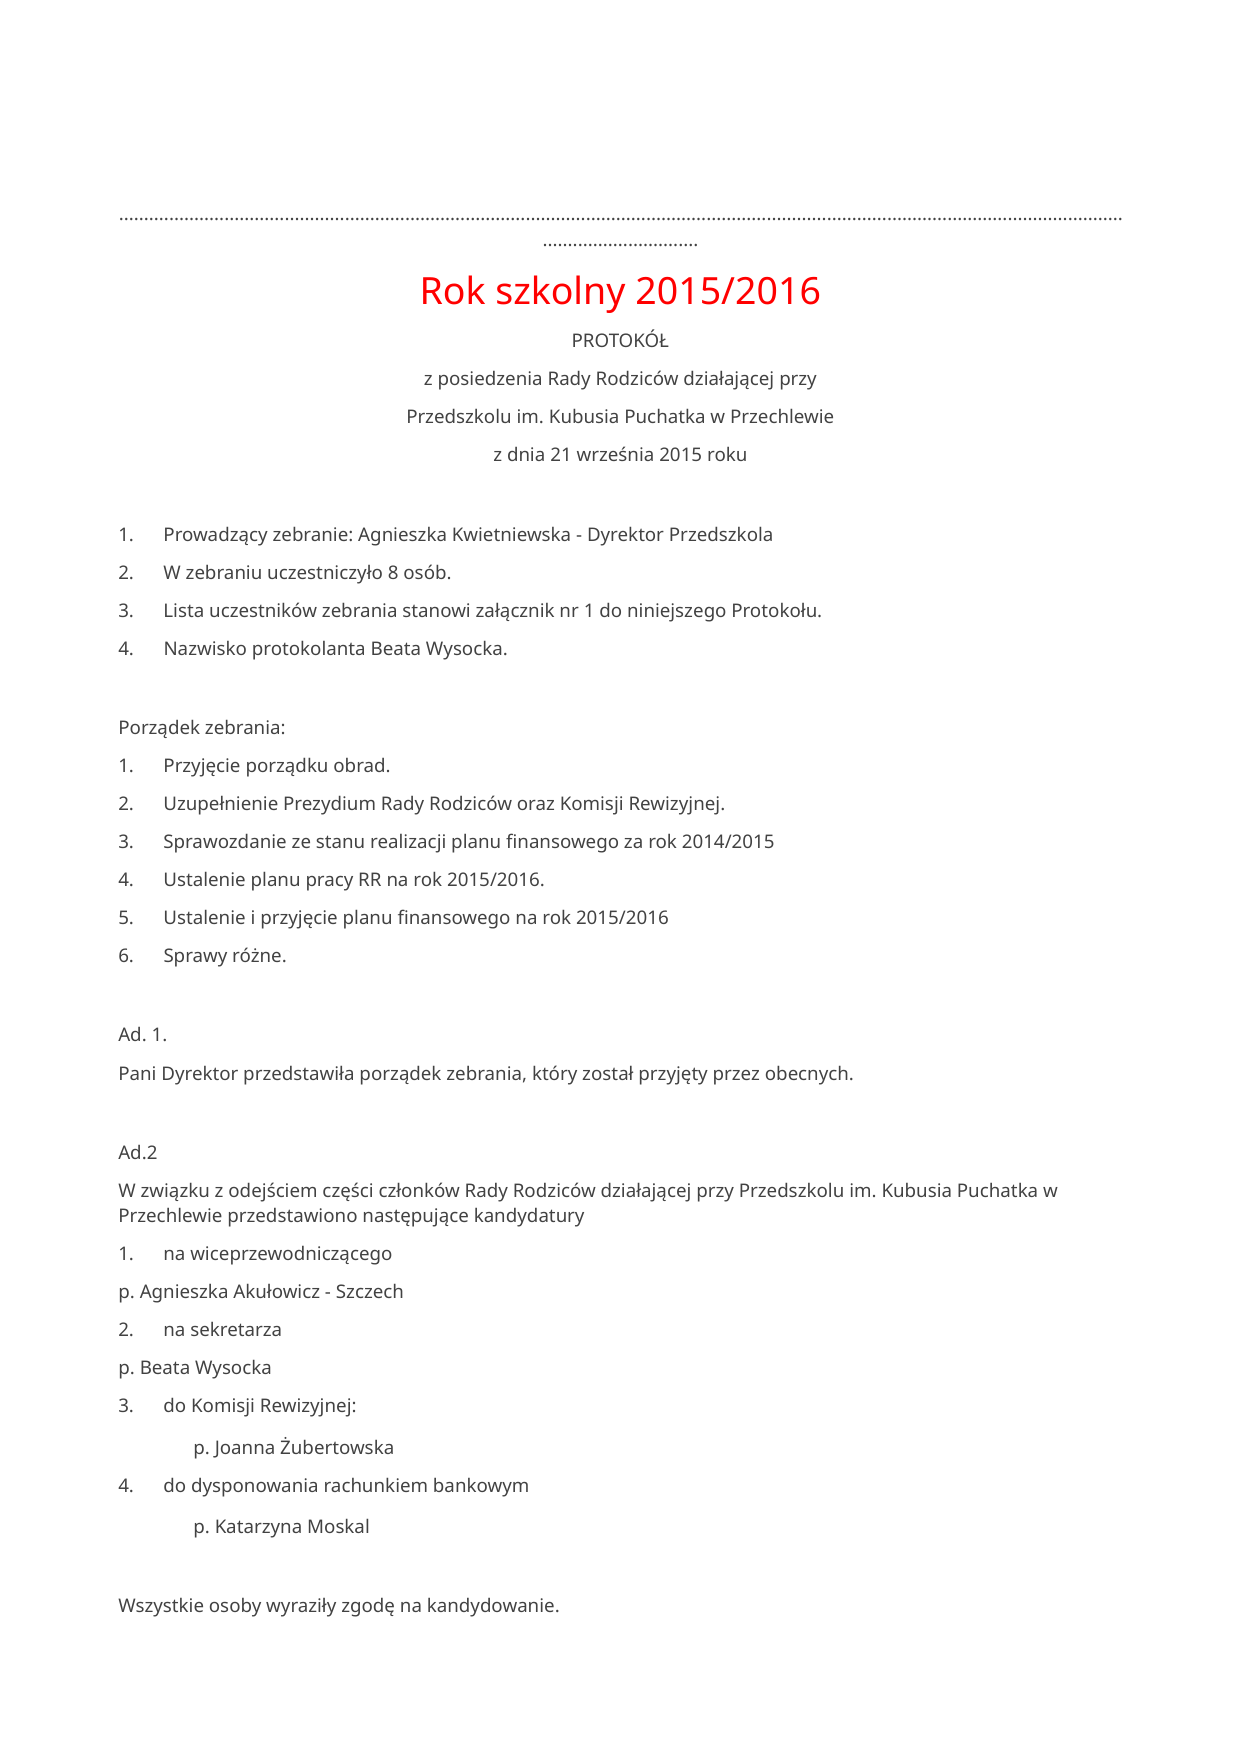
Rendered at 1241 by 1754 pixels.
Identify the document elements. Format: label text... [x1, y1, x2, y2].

text 2. na sekretarza [118, 1317, 1122, 1342]
text p. Agnieszka Akułowicz - Szczech [118, 1279, 1122, 1304]
text Przedszkolu im. Kubusia Puchatka w Przechlewie [118, 404, 1122, 429]
text p. Beata Wysocka [118, 1355, 1122, 1380]
text Ad.2 [118, 1139, 1122, 1164]
text p. Joanna Żubertowska [118, 1431, 1122, 1459]
text Rok szkolny 2015/2016 [118, 264, 1122, 315]
text 3. Lista uczestników zebrania stanowi załącznik nr 1 do niniejszego Protokołu. [118, 597, 1122, 623]
text Wszystkie osoby wyraziły zgodę na kandydowanie. [118, 1592, 1122, 1618]
text 6. Sprawy różne. [118, 942, 1122, 968]
text ....................................................................................................................................................................................................................................... [118, 201, 1122, 252]
text 2. Uzupełnienie Prezydium Rady Rodziców oraz Komisji Rewizyjnej. [118, 790, 1122, 816]
text 1. Prowadzący zebranie: Agnieszka Kwietniewska - Dyrektor Przedszkola [118, 521, 1122, 547]
text p. Katarzyna Moskal [118, 1510, 1122, 1539]
text 4. do dysponowania rachunkiem bankowym [118, 1472, 1122, 1497]
text Pani Dyrektor przedstawiła porządek zebrania, który został przyjęty przez obecnych. [118, 1060, 1122, 1085]
text z dnia 21 września 2015 roku [118, 442, 1122, 467]
text 2. W zebraniu uczestniczyło 8 osób. [118, 559, 1122, 584]
text 5. Ustalenie i przyjęcie planu finansowego na rok 2015/2016 [118, 904, 1122, 930]
text z posiedzenia Rady Rodziców działającej przy [118, 366, 1122, 391]
text 3. do Komisji Rewizyjnej: [118, 1393, 1122, 1418]
text 4. Ustalenie planu pracy RR na rok 2015/2016. [118, 866, 1122, 892]
text 1. na wiceprzewodniczącego [118, 1241, 1122, 1266]
text Ad. 1. [118, 1022, 1122, 1047]
text PROTOKÓŁ [118, 328, 1122, 353]
text 4. Nazwisko protokolanta Beata Wysocka. [118, 635, 1122, 661]
text W związku z odejściem części członków Rady Rodziców działającej przy Przedszkolu im. Kubusia Puchatka w Przechlewie przedstawiono następujące kandydatury [118, 1177, 1122, 1228]
text 1. Przyjęcie porządku obrad. [118, 752, 1122, 778]
text Porządek zebrania: [118, 714, 1122, 740]
text 3. Sprawozdanie ze stanu realizacji planu finansowego za rok 2014/2015 [118, 828, 1122, 854]
